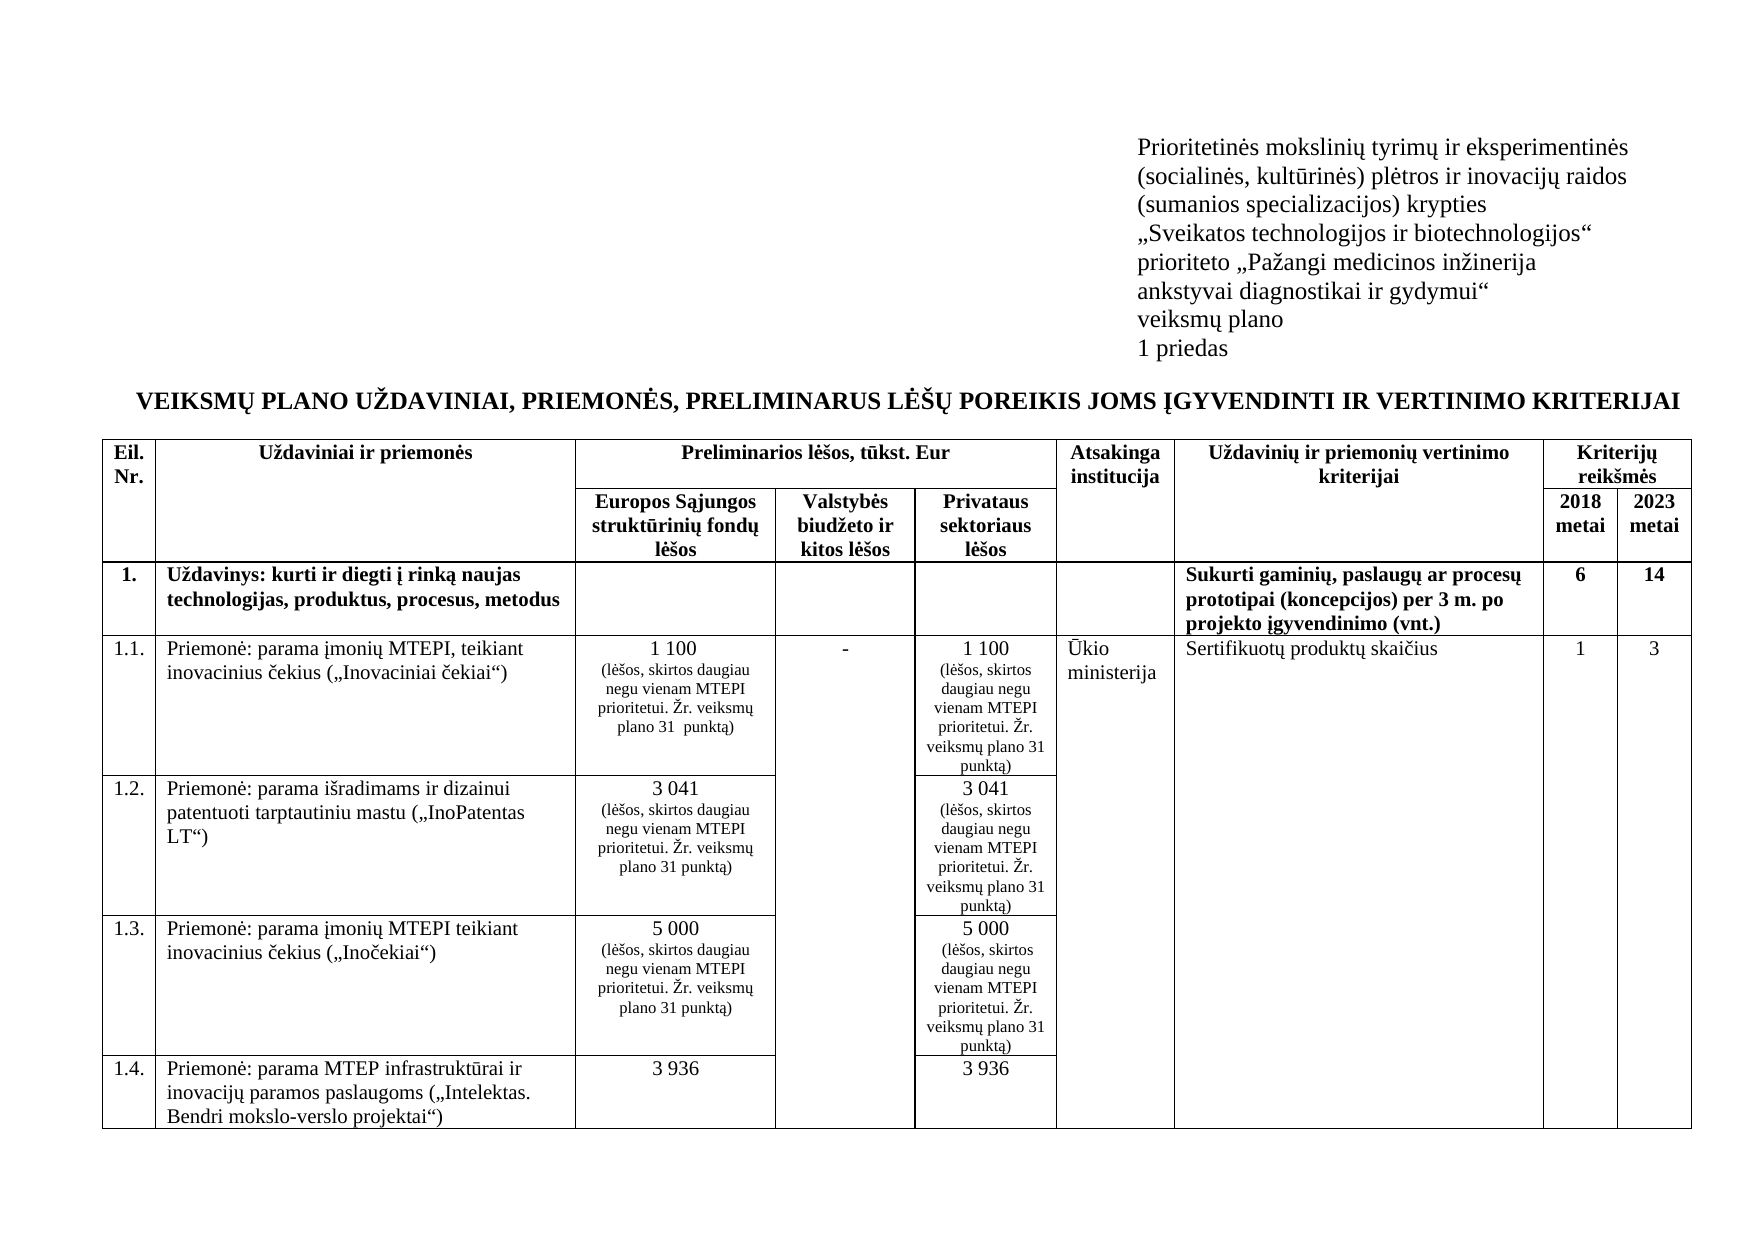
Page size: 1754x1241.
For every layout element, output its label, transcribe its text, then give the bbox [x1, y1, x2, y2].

text 1 priedas [118, 333, 1698, 362]
table_cell 1 100 (lėšos, skirtos daugiau negu vienam MTEPI prioritetui. Žr. veiksmų plano 31 punktą) [576, 636, 775, 775]
table_cell Priemonė: parama išradimams ir dizainui patentuoti tarptautiniu mastu („InoPatentas LT“) [156, 776, 575, 915]
text VEIKSMŲ PLANO UŽDAVINIAI, priemonĖS, Preliminarus lėšų poreikis JOMS įgyvendinTi IR VERTINIMO KRITERIJAI [118, 386, 1698, 415]
table_cell [1057, 563, 1174, 634]
table_cell Sukurti gaminių, paslaugų ar procesų prototipai (koncepcijos) per 3 m. po projekto įgyvendinimo (vnt.) [1175, 563, 1543, 634]
table_cell 1.3. [103, 916, 155, 1055]
table_cell Sertifikuotų produktų skaičius [1175, 636, 1543, 1128]
table_cell 1.4. [103, 1056, 155, 1128]
table_cell - [776, 636, 914, 1128]
text veiksmų plano [118, 304, 1698, 333]
table_cell [916, 563, 1056, 634]
table_cell 1.1. [103, 636, 155, 775]
table_cell 14 [1618, 563, 1691, 634]
table_cell 5 000 (lėšos, skirtos daugiau negu vienam MTEPI prioritetui. Žr. veiksmų plano 31 punktą) [916, 916, 1056, 1055]
table_header Preliminarios lėšos, tūkst. Eur [576, 440, 1056, 488]
table_cell Privataus sektoriaus lėšos [916, 489, 1056, 561]
table_cell 3 936 [916, 1056, 1056, 1128]
text „Sveikatos technologijos ir biotechnologijos“ [118, 218, 1698, 247]
text Prioritetinės mokslinių tyrimų ir eksperimentinės [118, 132, 1698, 161]
table_cell Valstybės biudžeto ir kitos lėšos [776, 489, 914, 561]
table_cell 2018 metai [1544, 489, 1617, 561]
table_cell 1.2. [103, 776, 155, 915]
table_header Kriterijų reikšmės [1544, 440, 1691, 488]
table_cell [776, 563, 914, 634]
table_header Eil. Nr. [103, 440, 155, 561]
text (socialinės, kultūrinės) plėtros ir inovacijų raidos [118, 161, 1698, 189]
table_cell Europos Sąjungos struktūrinių fondų lėšos [576, 489, 775, 561]
table_cell 2023 metai [1618, 489, 1691, 561]
table_cell Priemonė: parama MTEP infrastruktūrai ir inovacijų paramos paslaugoms („Intelektas. Bendri mokslo-verslo projektai“) [156, 1056, 575, 1128]
text ankstyvai diagnostikai ir gydymui“ [118, 276, 1698, 304]
table_cell Priemonė: parama įmonių MTEPI, teikiant inovacinius čekius („Inovaciniai čekiai“) [156, 636, 575, 775]
table_cell 5 000 (lėšos, skirtos daugiau negu vienam MTEPI prioritetui. Žr. veiksmų plano 31 punktą) [576, 916, 775, 1055]
table_header Atsakinga institucija [1057, 440, 1174, 561]
table_cell 6 [1544, 563, 1617, 634]
table_cell Uždavinys: kurti ir diegti į rinką naujas technologijas, produktus, procesus, metodus [156, 563, 575, 634]
table_header Uždavinių ir priemonių vertinimo kriterijai [1175, 440, 1543, 561]
table_cell 1 100 (lėšos, skirtos daugiau negu vienam MTEPI prioritetui. Žr. veiksmų plano 31 punktą) [916, 636, 1056, 775]
table_cell 3 041 (lėšos, skirtos daugiau negu vienam MTEPI prioritetui. Žr. veiksmų plano 31 punktą) [576, 776, 775, 915]
table_cell [576, 563, 775, 634]
table_header Uždaviniai ir priemonės [156, 440, 575, 561]
table_cell 3 [1618, 636, 1691, 1128]
table_cell Ūkio ministerija [1057, 636, 1174, 1128]
text prioriteto „Pažangi medicinos inžinerija [118, 247, 1698, 276]
table_cell Priemonė: parama įmonių MTEPI teikiant inovacinius čekius („Inočekiai“) [156, 916, 575, 1055]
table_cell 3 936 [576, 1056, 775, 1128]
table_cell 1. [103, 563, 155, 634]
text (sumanios specializacijos) krypties [118, 189, 1698, 218]
table_cell 1 [1544, 636, 1617, 1128]
table_cell 3 041 (lėšos, skirtos daugiau negu vienam MTEPI prioritetui. Žr. veiksmų plano 31 punktą) [916, 776, 1056, 915]
